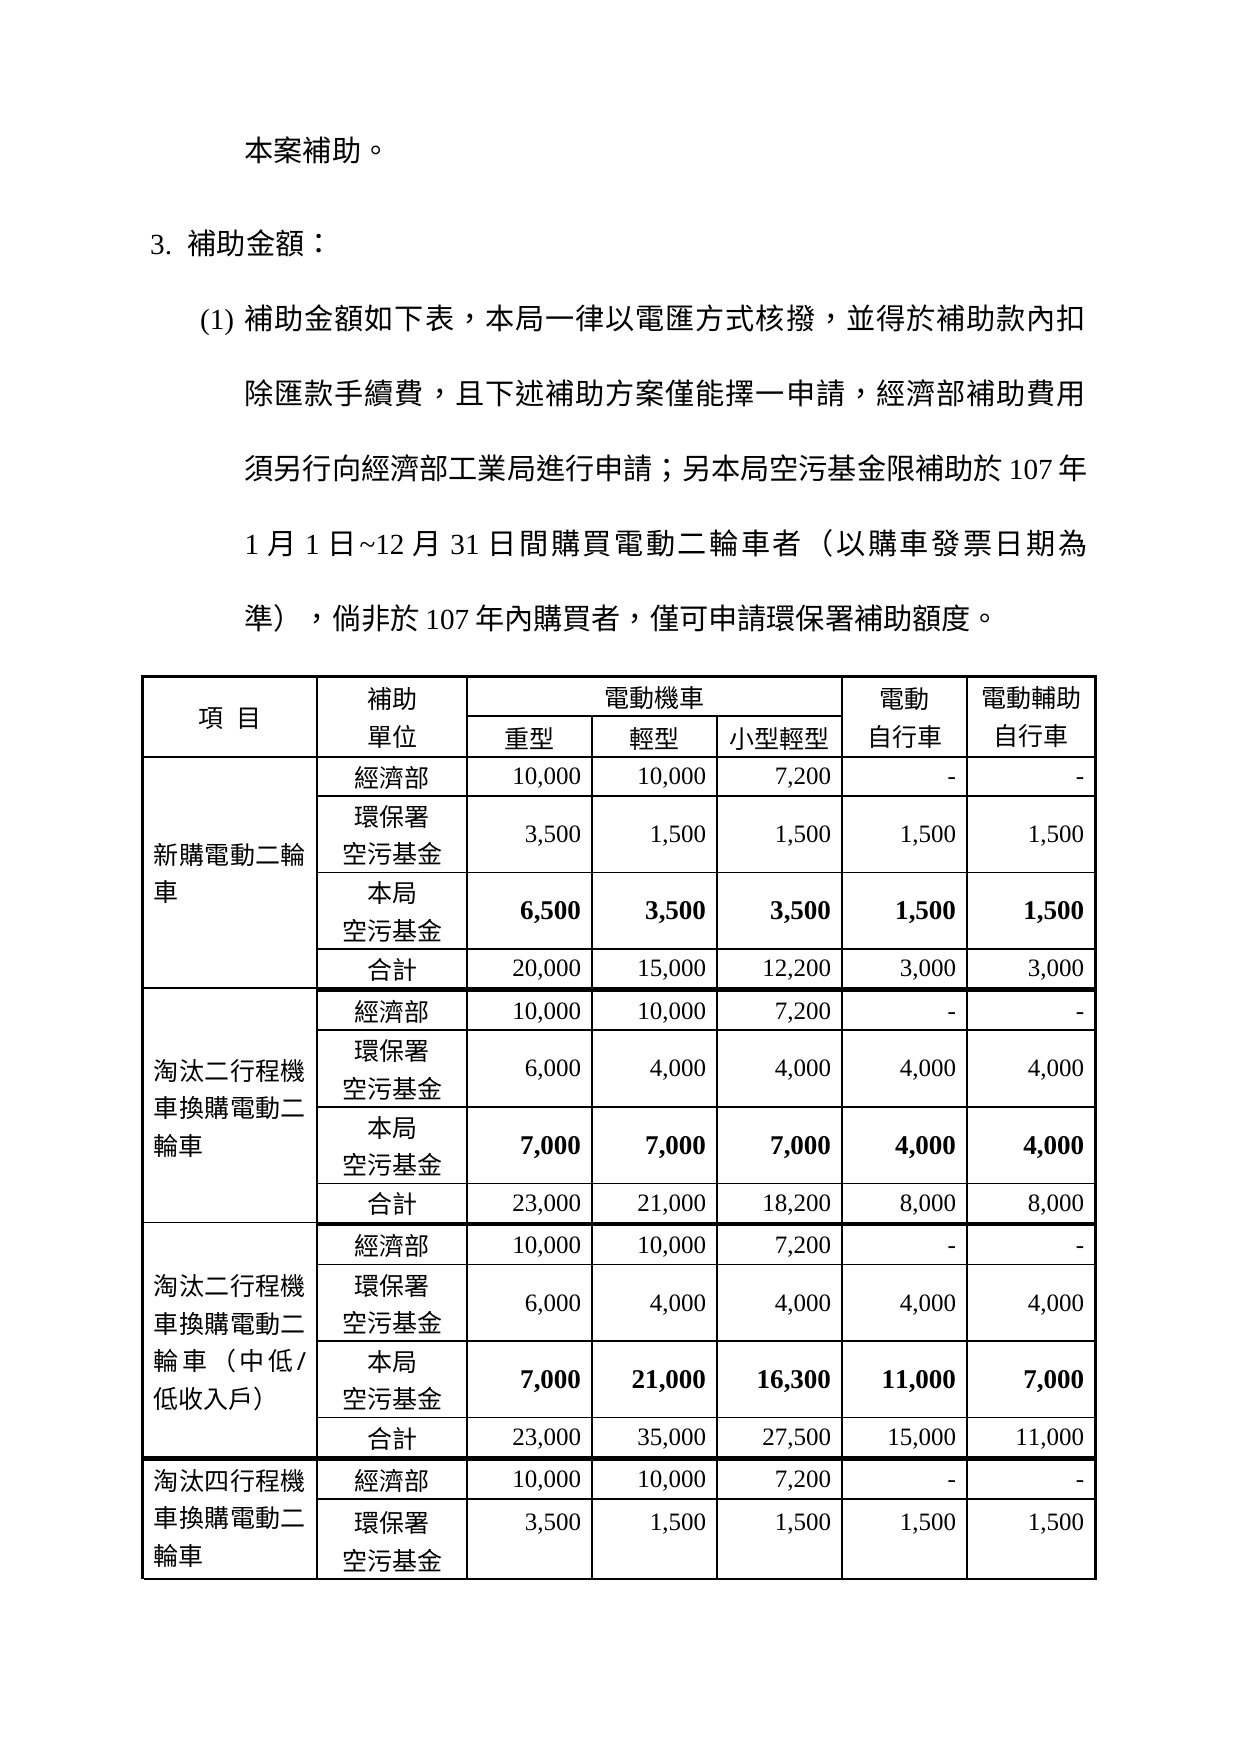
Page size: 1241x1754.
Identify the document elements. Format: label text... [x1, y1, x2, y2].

table_cell 4,000 [718, 1265, 841, 1340]
table_cell 8,000 [843, 1184, 966, 1222]
table_cell - [843, 1226, 966, 1264]
table_cell 7,000 [468, 1108, 591, 1182]
table_cell 3,500 [593, 873, 716, 948]
table_header 電動輔助自行車 [968, 678, 1094, 756]
table_cell 本局 空污基金 [318, 873, 466, 948]
table_cell 1,500 [718, 797, 841, 872]
table_cell 15,000 [843, 1418, 966, 1456]
table_cell 1,500 [593, 1500, 716, 1578]
table_cell 4,000 [843, 1031, 966, 1106]
table_cell 4,000 [843, 1265, 966, 1340]
table_cell 10,000 [593, 1461, 716, 1498]
table_cell 4,000 [968, 1031, 1094, 1106]
table_cell 15,000 [593, 950, 716, 987]
table_cell 8,000 [968, 1184, 1094, 1222]
table_cell 7,000 [718, 1108, 841, 1182]
list 本案補助。 [200, 112, 1087, 187]
table_cell 淘汰四行程機車換購電動二輪車 [144, 1461, 316, 1578]
table_cell 6,000 [468, 1265, 591, 1340]
table_cell - [843, 992, 966, 1029]
table_cell 合計 [318, 1418, 466, 1456]
table_cell 環保署 空污基金 [318, 797, 466, 872]
table_cell - [843, 758, 966, 795]
table_cell 經濟部 [318, 758, 466, 795]
table_cell 21,000 [593, 1184, 716, 1222]
table_cell 3,000 [968, 950, 1094, 987]
table_cell 新購電動二輪車 [144, 758, 316, 987]
table_cell 合計 [318, 1184, 466, 1222]
table_cell 合計 [318, 950, 466, 987]
table_cell 環保署 空污基金 [318, 1500, 466, 1578]
table_cell 20,000 [468, 950, 591, 987]
table_cell 7,000 [593, 1108, 716, 1182]
table_cell 16,300 [718, 1342, 841, 1417]
table_cell 7,200 [718, 758, 841, 795]
table_cell 小型輕型 [718, 717, 841, 756]
table_cell - [968, 1226, 1094, 1264]
table_cell 10,000 [593, 1226, 716, 1264]
table_header 電動機車 [468, 678, 841, 715]
table_cell 7,000 [468, 1342, 591, 1417]
table_cell 10,000 [468, 1461, 591, 1498]
table_cell 1,500 [843, 1500, 966, 1578]
table_cell 27,500 [718, 1418, 841, 1456]
table_cell 21,000 [593, 1342, 716, 1417]
table_cell 4,000 [593, 1031, 716, 1106]
table_cell 環保署 空污基金 [318, 1265, 466, 1340]
table_cell 11,000 [968, 1418, 1094, 1456]
table_cell - [843, 1461, 966, 1498]
table_header 補助 單位 [318, 678, 466, 756]
table_cell 經濟部 [318, 1461, 466, 1498]
table_cell 6,500 [468, 873, 591, 948]
table_cell 11,000 [843, 1342, 966, 1417]
table_cell 7,200 [718, 992, 841, 1029]
table_cell 3,500 [718, 873, 841, 948]
table_cell 7,000 [968, 1342, 1094, 1417]
table_cell 18,200 [718, 1184, 841, 1222]
table_cell - [968, 992, 1094, 1029]
table_cell 1,500 [843, 797, 966, 872]
table_header 項 目 [144, 678, 316, 756]
table_cell 1,500 [718, 1500, 841, 1578]
table_cell 7,200 [718, 1226, 841, 1264]
table_cell 重型 [468, 717, 591, 756]
table_cell 10,000 [468, 992, 591, 1029]
table_cell 1,500 [968, 873, 1094, 948]
table_cell 10,000 [468, 1226, 591, 1264]
table_cell 本局 空污基金 [318, 1108, 466, 1182]
list 補助金額： [150, 206, 1087, 281]
table_cell 3,500 [468, 1500, 591, 1578]
table_cell 1,500 [843, 873, 966, 948]
table_cell 4,000 [968, 1265, 1094, 1340]
table_cell - [968, 1461, 1094, 1498]
table_cell 10,000 [468, 758, 591, 795]
table_cell 1,500 [968, 797, 1094, 872]
table_cell 3,500 [468, 797, 591, 872]
table_cell 10,000 [593, 992, 716, 1029]
table_cell 本局 空污基金 [318, 1342, 466, 1417]
table_cell 10,000 [593, 758, 716, 795]
table_cell 輕型 [593, 717, 716, 756]
table_cell 4,000 [843, 1108, 966, 1182]
table_cell 12,200 [718, 950, 841, 987]
table_cell 環保署 空污基金 [318, 1031, 466, 1106]
table_cell 1,500 [593, 797, 716, 872]
table_cell 1,500 [968, 1500, 1094, 1578]
table_header 電動 自行車 [843, 678, 966, 756]
table_cell 35,000 [593, 1418, 716, 1456]
table_cell 4,000 [593, 1265, 716, 1340]
table_cell 淘汰二行程機車換購電動二輪車（中低/低收入戶） [144, 1223, 316, 1456]
table_cell 經濟部 [318, 1226, 466, 1264]
table_cell 7,200 [718, 1461, 841, 1498]
table_cell 4,000 [718, 1031, 841, 1106]
table_cell 6,000 [468, 1031, 591, 1106]
table_cell 淘汰二行程機車換購電動二輪車 [144, 989, 316, 1222]
table_cell 3,000 [843, 950, 966, 987]
table_cell - [968, 758, 1094, 795]
list 補助金額如下表，本局一律以電匯方式核撥，並得於補助款內扣除匯款手續費，且下述補助方案僅能擇一申請，經濟部補助費用須另行向經濟部工業局進行申請；另本局空污基金限補助於107年1月1日~12月31日間購買電動二輪車者（以購車發票日期為準），倘非於107年內購買者，僅可申請環保署補助額度。 [200, 281, 1087, 656]
table_cell 經濟部 [318, 992, 466, 1029]
table_cell 4,000 [968, 1108, 1094, 1182]
table_cell 23,000 [468, 1184, 591, 1222]
table_cell 23,000 [468, 1418, 591, 1456]
